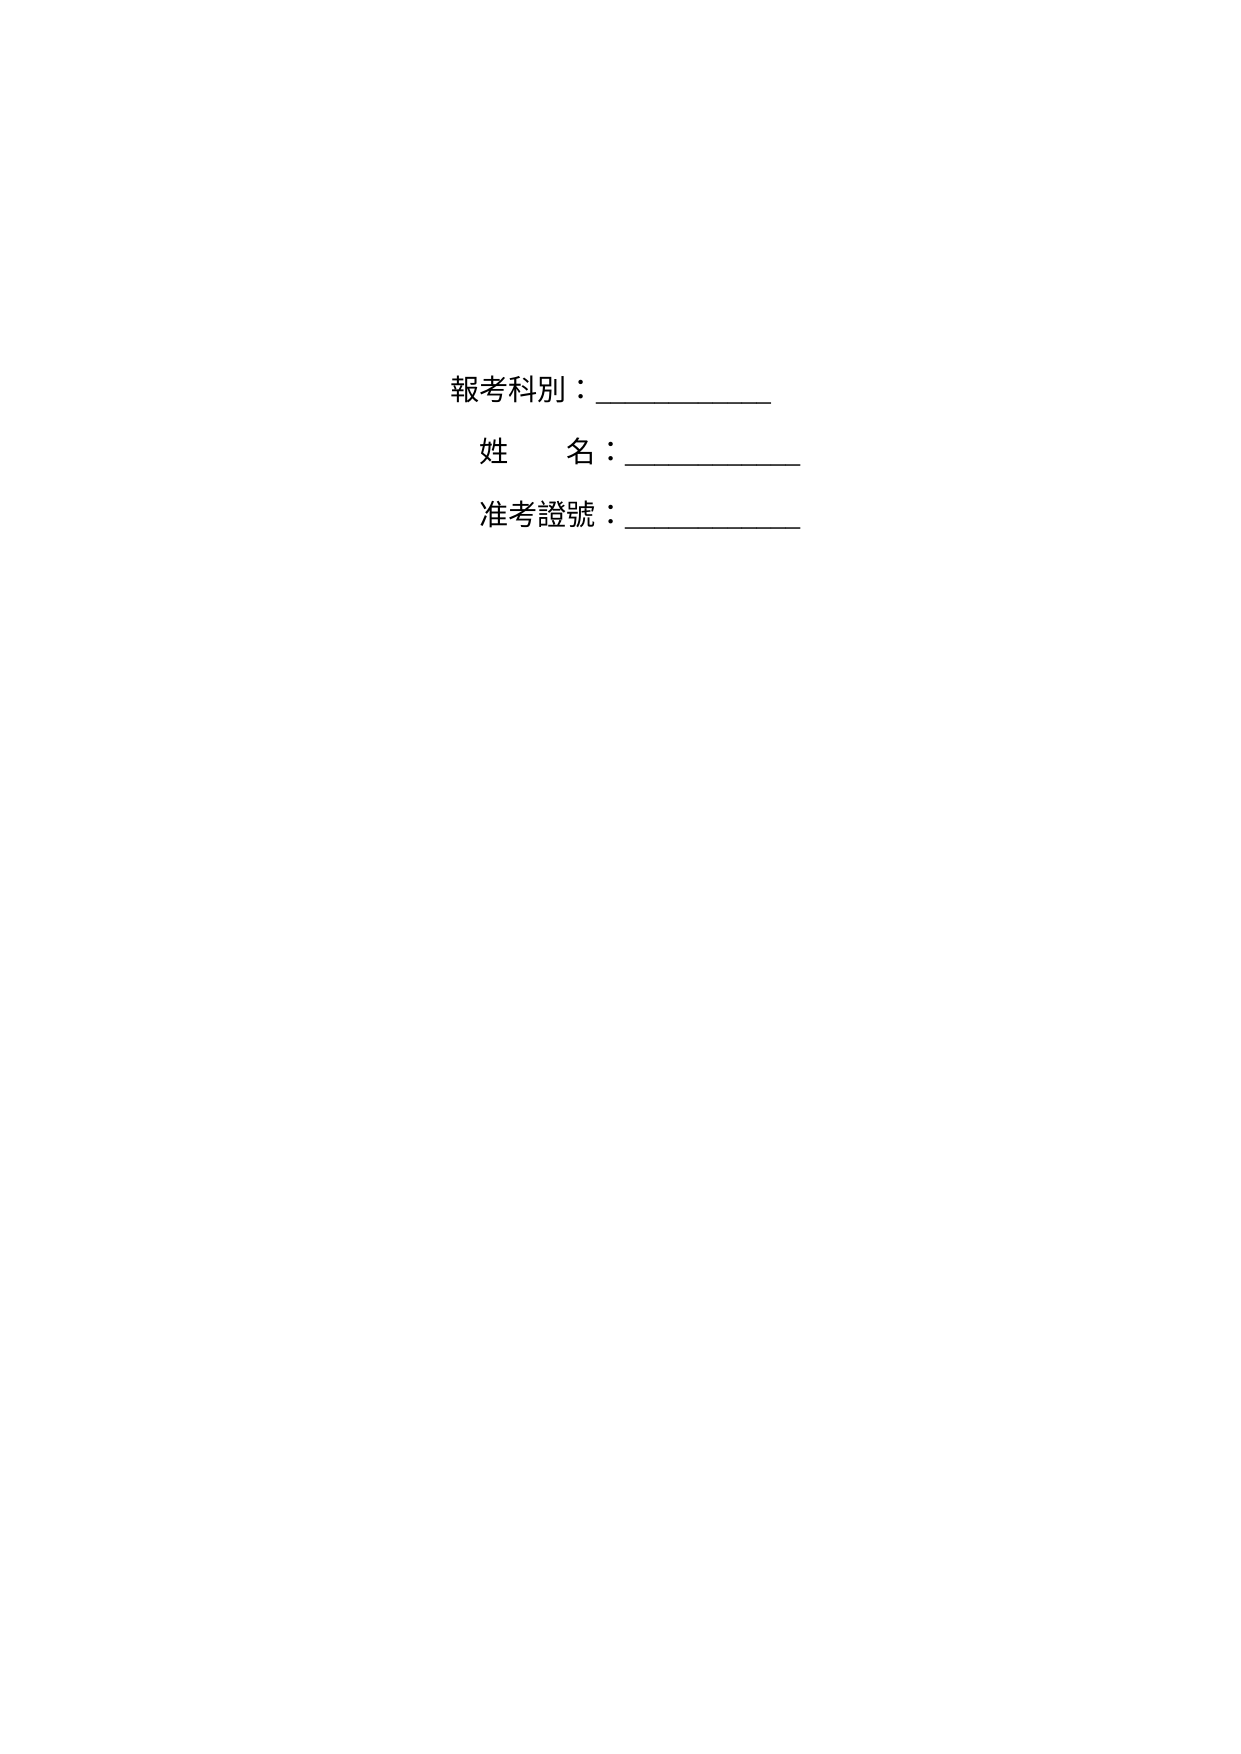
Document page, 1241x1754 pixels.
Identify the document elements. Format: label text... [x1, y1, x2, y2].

text 准考證號：____________ [187, 471, 1053, 533]
text 姓 名：____________ [187, 408, 1053, 471]
text 報考科別：____________ [187, 346, 1053, 408]
